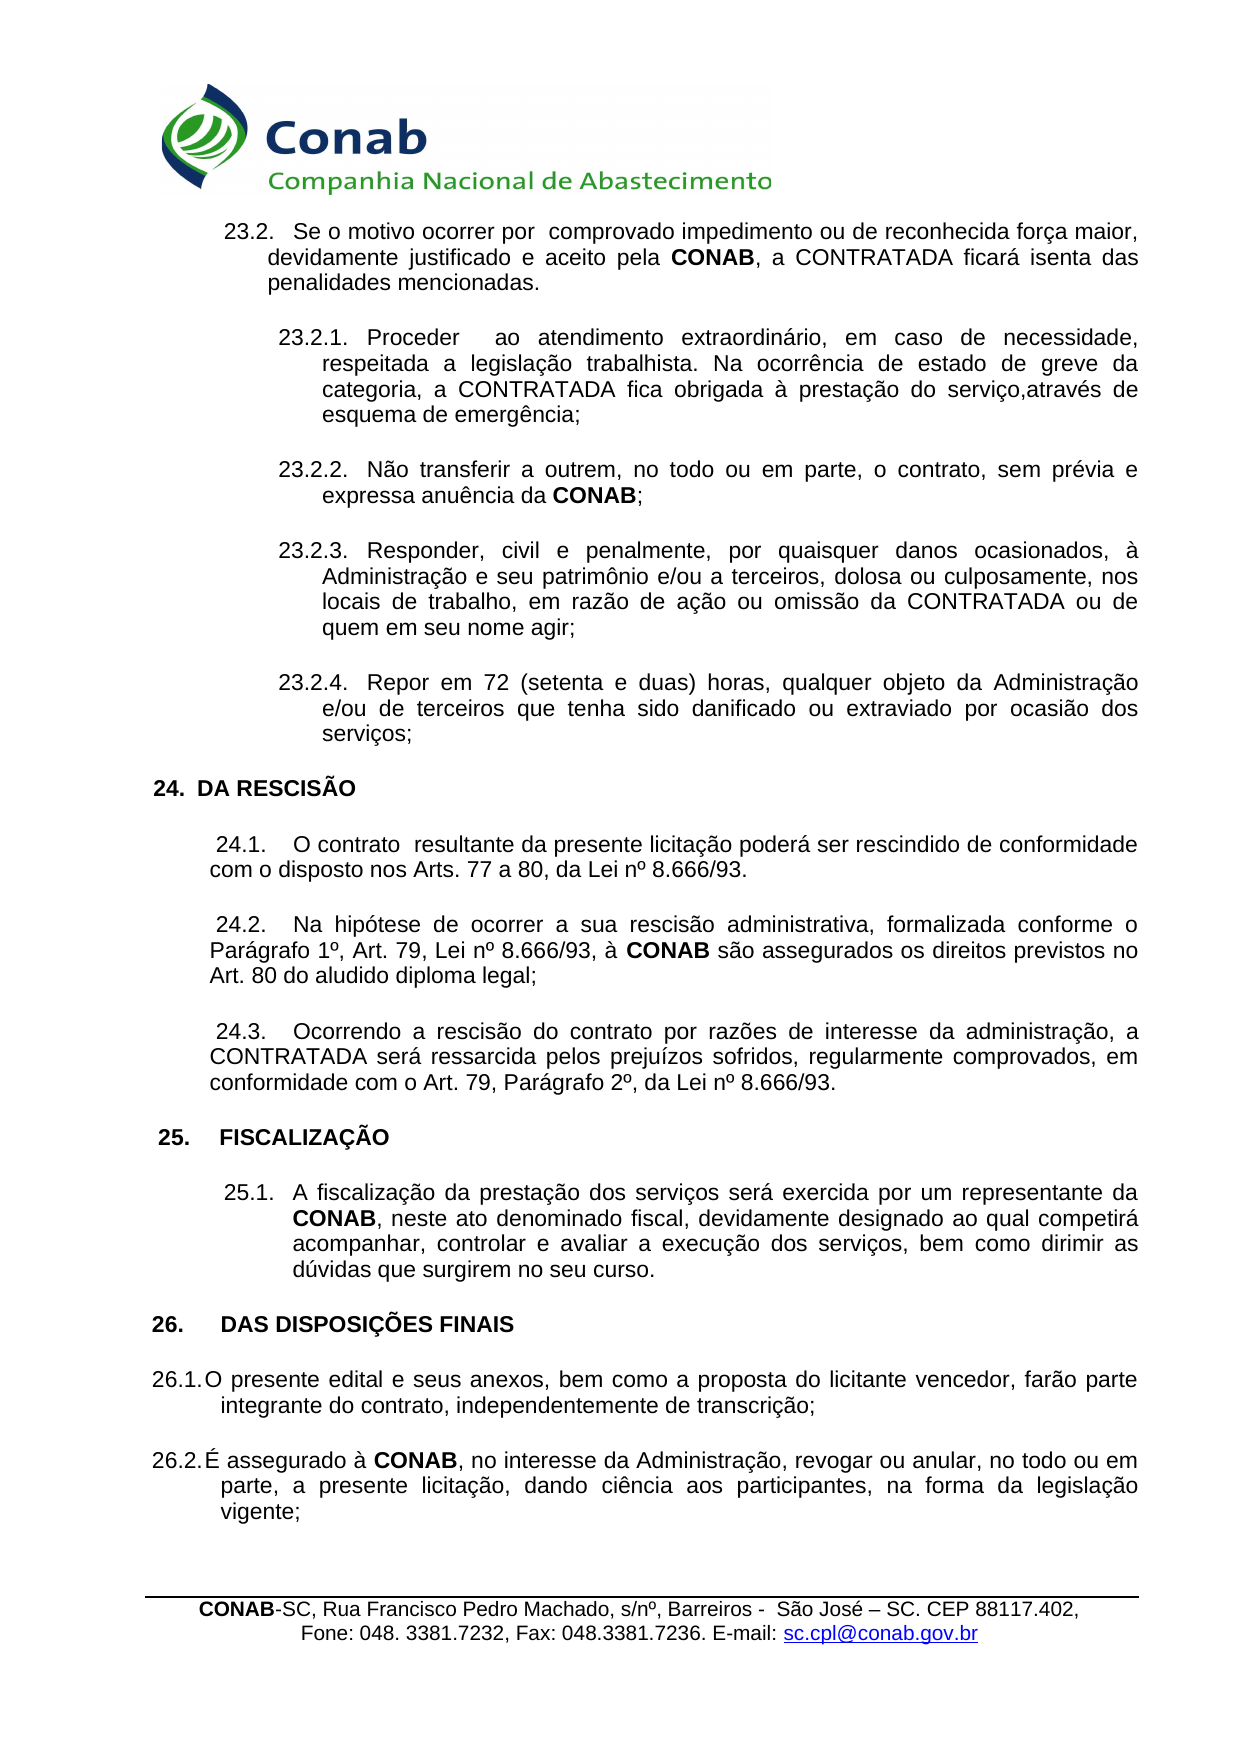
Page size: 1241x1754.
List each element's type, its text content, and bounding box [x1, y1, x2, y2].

list DA RESCISÃO [147, 776, 1139, 802]
list Proceder ao atendimento extraordinário, em caso de necessidade, respeitada a legislação trabalhista. Na ocorrência de estado de greve da categoria, a CONTRATADA fica obrigada à prestação do serviço,através de esquema de emergência; [272, 325, 1139, 428]
list FISCALIZAÇÃO [152, 1125, 1139, 1150]
list Não transferir a outrem, no todo ou em parte, o contrato, sem prévia e expressa anuência da CONAB; [272, 457, 1139, 508]
list Na hipótese de ocorrer a sua rescisão administrativa, formalizada conforme o Parágrafo 1º, Art. 79, Lei nº 8.666/93, à CONAB são assegurados os direitos previstos no Art. 80 do aludido diploma legal; [209, 912, 1139, 989]
list Responder, civil e penalmente, por quaisquer danos ocasionados, à Administração e seu patrimônio e/ou a terceiros, dolosa ou culposamente, nos locais de trabalho, em razão de ação ou omissão da CONTRATADA ou de quem em seu nome agir; [272, 538, 1139, 640]
list É assegurado à CONAB, no interesse da Administração, revogar ou anular, no todo ou em parte, a presente licitação, dando ciência aos participantes, na forma da legislação vigente; [145, 1448, 1139, 1524]
picture [161, 84, 772, 195]
list O contrato resultante da presente licitação poderá ser rescindido de conformidade com o disposto nos Arts. 77 a 80, da Lei nº 8.666/93. [209, 831, 1139, 882]
list Se o motivo ocorrer por comprovado impedimento ou de reconhecida força maior, devidamente justificado e aceito pela CONAB, a CONTRATADA ficará isenta das penalidades mencionadas. [217, 219, 1139, 296]
list O presente edital e seus anexos, bem como a proposta do licitante vencedor, farão parte integrante do contrato, independentemente de transcrição; [145, 1367, 1139, 1418]
list A fiscalização da prestação dos serviços será exercida por um representante da CONAB, neste ato denominado fiscal, devidamente designado ao qual competirá acompanhar, controlar e avaliar a execução dos serviços, bem como dirimir as dúvidas que surgirem no seu curso. [217, 1180, 1139, 1282]
list Ocorrendo a rescisão do contrato por razões de interesse da administração, a CONTRATADA será ressarcida pelos prejuízos sofridos, regularmente comprovados, em conformidade com o Art. 79, Parágrafo 2º, da Lei nº 8.666/93. [209, 1018, 1139, 1095]
list DAS DISPOSIÇÕES FINAIS [145, 1312, 1139, 1337]
list Repor em 72 (setenta e duas) horas, qualquer objeto da Administração e/ou de terceiros que tenha sido danificado ou extraviado por ocasião dos serviços; [272, 670, 1139, 747]
